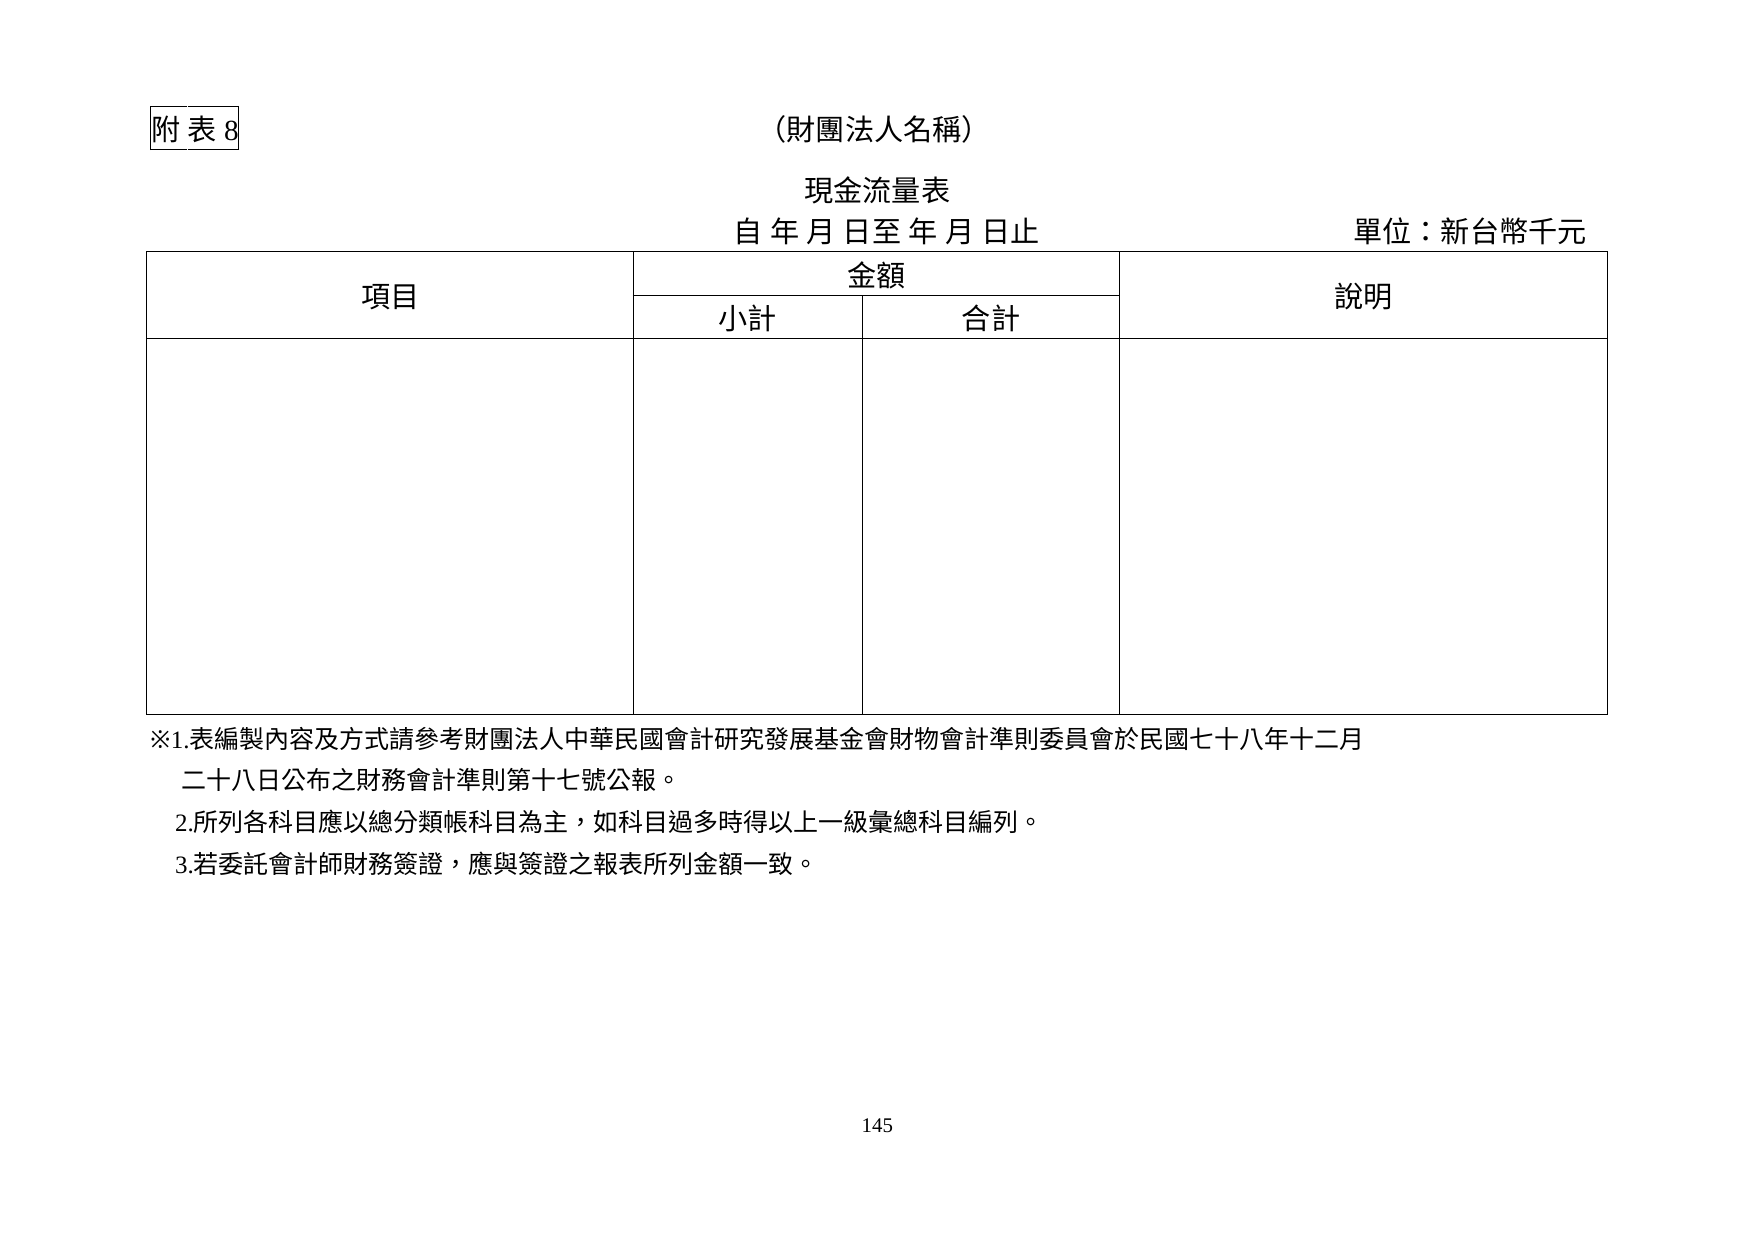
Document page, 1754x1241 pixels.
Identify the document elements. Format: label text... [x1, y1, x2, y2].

text 2.所列各科目應以總分類帳科目為主，如科目過多時得以上一級彙總科目編列。 [150, 798, 1604, 840]
text 自 年 月 日至 年 月 日止 單位：新台幣千元 [150, 209, 1604, 251]
table_header 項目 [147, 252, 633, 338]
table_cell [147, 339, 633, 714]
text 附 表 8 [151, 107, 238, 149]
text （財團法人名稱） [239, 107, 1604, 149]
table_cell 合計 [863, 296, 1119, 338]
table_cell 小計 [634, 296, 862, 338]
text 現金流量表 [150, 168, 1604, 209]
text 二十八日公布之財務會計準則第十七號公報。 [150, 756, 1604, 798]
table_cell [863, 339, 1119, 714]
table_cell [634, 339, 862, 714]
table_header 說明 [1120, 252, 1607, 338]
text 3.若委託會計師財務簽證，應與簽證之報表所列金額一致。 [150, 840, 1604, 881]
table_cell [1120, 339, 1607, 714]
text ※1.表編製內容及方式請參考財團法人中華民國會計研究發展基金會財物會計準則委員會於民國七十八年十二月 [150, 715, 1604, 756]
table_header 金額 [634, 252, 1119, 295]
